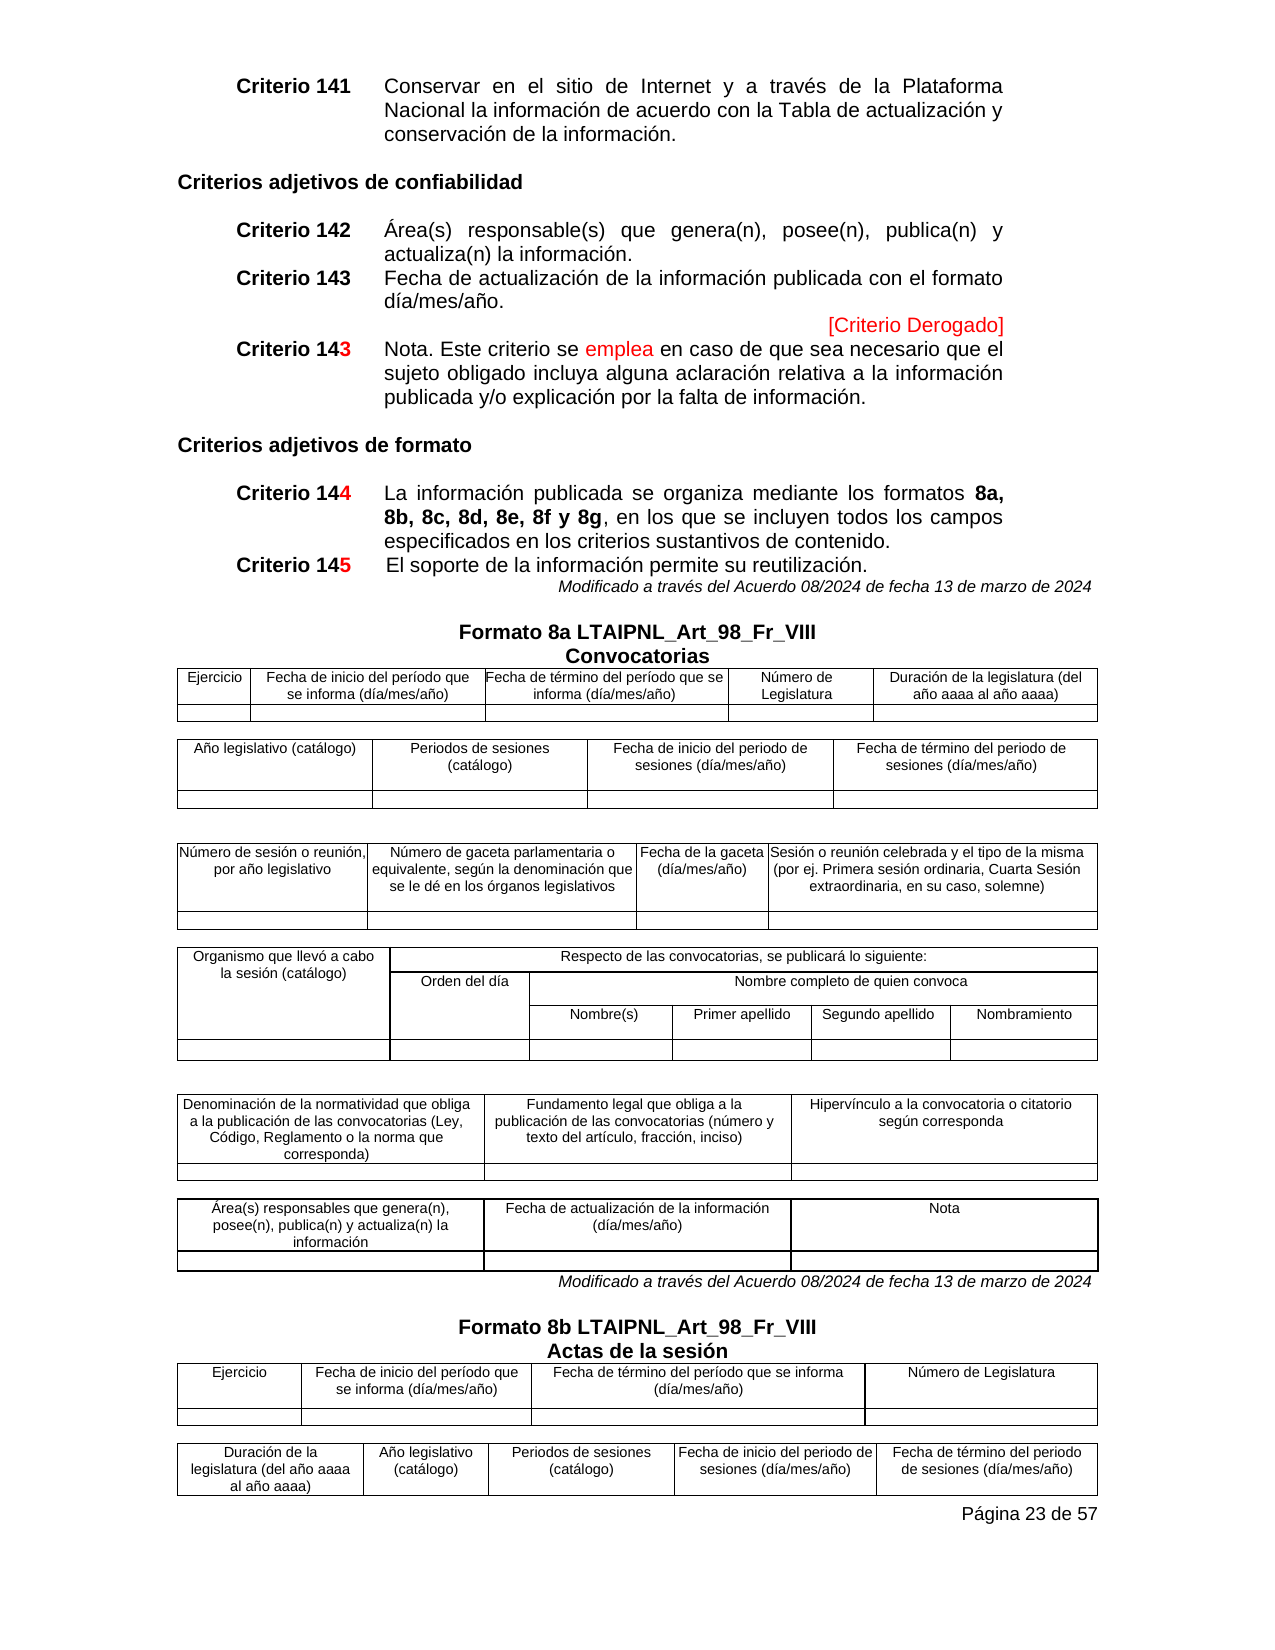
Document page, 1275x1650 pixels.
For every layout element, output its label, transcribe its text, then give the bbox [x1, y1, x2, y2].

table_cell [637, 912, 768, 929]
table_cell [391, 1040, 529, 1060]
table_header Periodos de sesiones (catálogo) [489, 1444, 674, 1494]
table_cell Segundo apellido [812, 1006, 950, 1039]
text Criterio 143 Nota. Este criterio se emplea en caso de que sea necesario que el sujeto obligado incluya alguna aclaración relativa a la información publicada y/o explicación por la falta de información. [236, 337, 1004, 409]
table_header Fecha de término del periodo de sesiones (día/mes/año) [877, 1444, 1097, 1494]
text Formato 8a LTAIPNL_Art_98_Fr_VIII [177, 620, 1098, 644]
table_header Fecha de término del período que se informa (día/mes/año) [532, 1364, 864, 1407]
table_cell [178, 705, 250, 721]
table_cell [812, 1040, 950, 1060]
table_cell [951, 1040, 1097, 1060]
table_cell [485, 1252, 790, 1270]
table_header Número de Legislatura [866, 1364, 1097, 1407]
table_cell [178, 1164, 484, 1180]
table_header Hipervínculo a la convocatoria o citatorio según corresponda [792, 1095, 1097, 1162]
table_cell [373, 791, 587, 808]
table_cell [178, 791, 372, 808]
table_header Ejercicio [178, 669, 250, 703]
table_header Área(s) responsables que genera(n), posee(n), publica(n) y actualiza(n) la información [178, 1200, 483, 1250]
table_cell [178, 1409, 301, 1425]
table_header Organismo que llevó a cabo la sesión (catálogo) [178, 948, 389, 1039]
table_header Sesión o reunión celebrada y el tipo de la misma (por ej. Primera sesión ordinaria, Cuarta Sesión extraordinaria, en su caso, solemne) [769, 844, 1097, 911]
table_header Fundamento legal que obliga a la publicación de las convocatorias (número y texto del artículo, fracción, inciso) [485, 1095, 791, 1162]
table_cell Nombramiento [951, 1006, 1097, 1039]
table_cell [178, 912, 367, 929]
table_header Fecha de inicio del período que se informa (día/mes/año) [251, 669, 485, 703]
table_header Número de sesión o reunión, por año legislativo [178, 844, 367, 911]
table_cell Nombre(s) [530, 1006, 672, 1039]
table_header Fecha de actualización de la información (día/mes/año) [485, 1200, 790, 1250]
text Modificado a través del Acuerdo 08/2024 de fecha 13 de marzo de 2024 [177, 577, 1098, 596]
table_header Número de Legislatura [729, 669, 873, 703]
table_cell [178, 1252, 483, 1270]
text Actas de la sesión [177, 1339, 1098, 1363]
table_cell [486, 705, 728, 721]
table_cell [729, 705, 873, 721]
text Criterio 144 La información publicada se organiza mediante los formatos 8a, 8b, 8c, 8d, 8e, 8f y 8g, en los que se incluyen todos los campos especificados en los criterios sustantivos de contenido. [236, 481, 1004, 553]
table_cell [178, 1040, 389, 1060]
table_header Periodos de sesiones (catálogo) [373, 740, 587, 790]
table_cell [302, 1409, 531, 1425]
table_cell [866, 1409, 1097, 1425]
text Formato 8b LTAIPNL_Art_98_Fr_VIII [177, 1315, 1098, 1339]
table_cell [792, 1164, 1097, 1180]
table_header Fecha de término del período que se informa (día/mes/año) [486, 669, 728, 703]
table_cell [588, 791, 833, 808]
table_cell [673, 1040, 811, 1060]
table_header Año legislativo (catálogo) [178, 740, 372, 790]
text Criterio 143 Fecha de actualización de la información publicada con el formato día/mes/año. [236, 265, 1004, 313]
text Criterio 142 Área(s) responsable(s) que genera(n), posee(n), publica(n) y actualiza(n) la información. [236, 217, 1004, 265]
table_header Denominación de la normatividad que obliga a la publicación de las convocatorias (Ley, Código, Reglamento o la norma que corresponda) [178, 1095, 484, 1162]
table_header Respecto de las convocatorias, se publicará lo siguiente: [391, 948, 1097, 971]
table_cell [530, 1040, 672, 1060]
table_header Ejercicio [178, 1364, 301, 1407]
table_cell [792, 1252, 1097, 1270]
table_header Nota [792, 1200, 1097, 1250]
table_cell [532, 1409, 864, 1425]
table_cell Orden del día [391, 973, 529, 1039]
table_cell [874, 705, 1097, 721]
table_header Año legislativo (catálogo) [364, 1444, 488, 1494]
table_header Duración de la legislatura (del año aaaa al año aaaa) [874, 669, 1097, 703]
text Criterio 141 Conservar en el sitio de Internet y a través de la Plataforma Nacional la información de acuerdo con la Tabla de actualización y conservación de la información. [236, 74, 1004, 146]
table_cell Nombre completo de quien convoca [530, 973, 1097, 1004]
table_cell [485, 1164, 791, 1180]
table_header Fecha de la gaceta (día/mes/año) [637, 844, 768, 911]
table_header Fecha de inicio del periodo de sesiones (día/mes/año) [588, 740, 833, 790]
text Criterios adjetivos de formato [177, 433, 1004, 457]
text Criterios adjetivos de confiabilidad [177, 169, 1004, 193]
table_header Fecha de término del periodo de sesiones (día/mes/año) [834, 740, 1097, 790]
table_cell [769, 912, 1097, 929]
table_cell Primer apellido [673, 1006, 811, 1039]
table_cell [368, 912, 636, 929]
text [Criterio Derogado] [236, 313, 1004, 337]
text Convocatorias [177, 644, 1098, 668]
table_cell [834, 791, 1097, 808]
table_header Duración de la legislatura (del año aaaa al año aaaa) [178, 1444, 363, 1494]
table_cell [251, 705, 485, 721]
table_header Fecha de inicio del periodo de sesiones (día/mes/año) [675, 1444, 876, 1494]
text Modificado a través del Acuerdo 08/2024 de fecha 13 de marzo de 2024 [177, 1272, 1098, 1291]
text Criterio 145 El soporte de la información permite su reutilización. [236, 553, 1004, 577]
table_header Fecha de inicio del período que se informa (día/mes/año) [302, 1364, 531, 1407]
table_header Número de gaceta parlamentaria o equivalente, según la denominación que se le dé en los órganos legislativos [368, 844, 636, 911]
